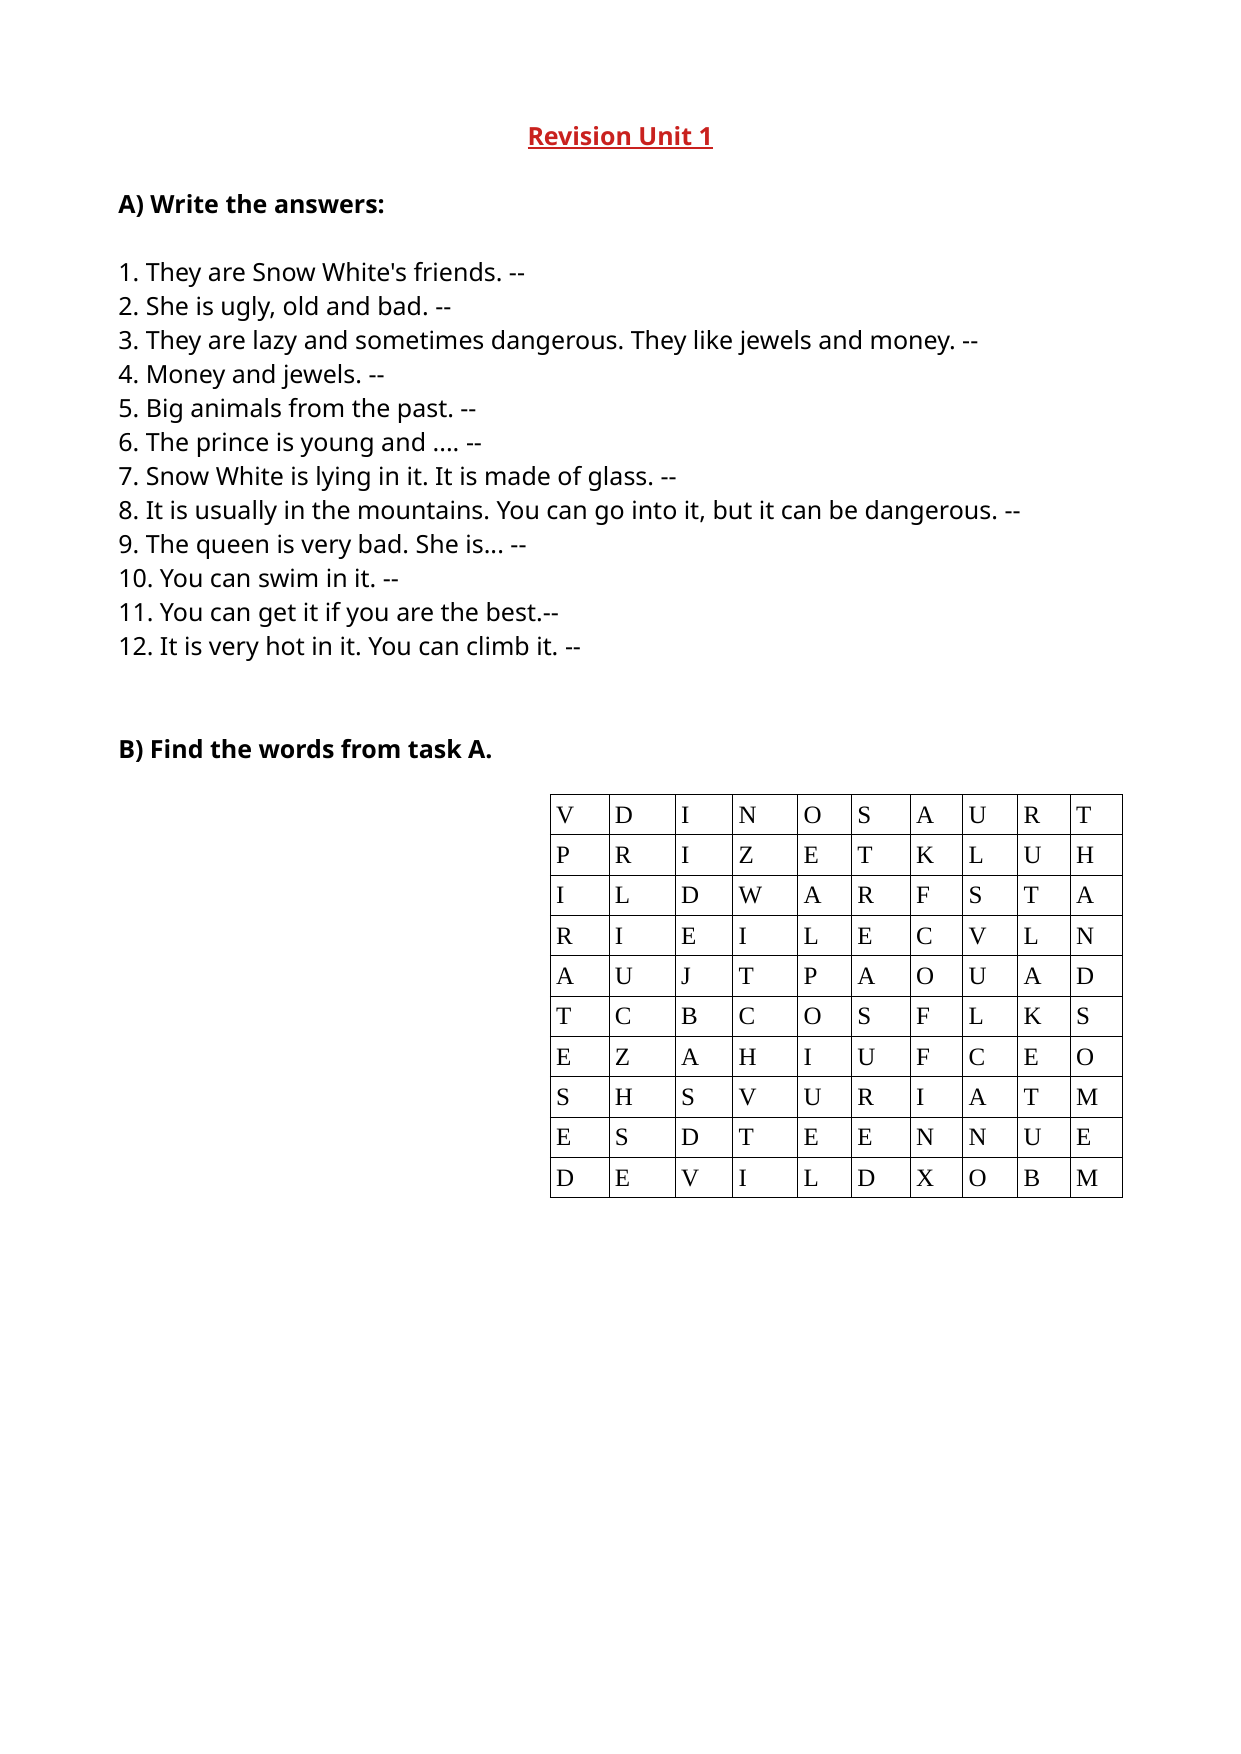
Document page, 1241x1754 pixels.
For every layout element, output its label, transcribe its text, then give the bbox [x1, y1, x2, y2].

table_cell O [1071, 1037, 1122, 1076]
table_cell W [733, 876, 797, 915]
table_cell L [1018, 916, 1070, 955]
table_cell S [676, 1077, 732, 1117]
table_cell C [963, 1037, 1017, 1076]
table_cell O [798, 997, 851, 1036]
table_cell M [1071, 1077, 1122, 1117]
table_cell I [676, 835, 732, 875]
table_cell D [676, 1118, 732, 1157]
table_cell L [798, 916, 851, 955]
table_cell P [798, 956, 851, 996]
table_cell S [610, 1118, 675, 1157]
table_cell C [911, 916, 962, 955]
table_cell R [610, 835, 675, 875]
table_header U [963, 795, 1017, 834]
table_cell R [852, 876, 910, 915]
text Revision Unit 1 [118, 118, 1122, 152]
table_cell E [1071, 1118, 1122, 1157]
table_cell I [733, 916, 797, 955]
text 2. She is ugly, old and bad. -- [118, 288, 1122, 322]
table_cell V [676, 1158, 732, 1197]
table_cell E [610, 1158, 675, 1197]
text 11. You can get it if you are the best.-- [118, 595, 1122, 629]
table_cell T [733, 956, 797, 996]
table_cell O [963, 1158, 1017, 1197]
table_cell Z [610, 1037, 675, 1076]
table_cell I [911, 1077, 962, 1117]
table_cell N [911, 1118, 962, 1157]
table_cell U [798, 1077, 851, 1117]
table_cell E [551, 1118, 609, 1157]
table_cell O [911, 956, 962, 996]
table_cell L [963, 835, 1017, 875]
text 3. They are lazy and sometimes dangerous. They like jewels and money. -- [118, 322, 1122, 357]
table_cell E [798, 835, 851, 875]
table_cell C [733, 997, 797, 1036]
table_cell V [733, 1077, 797, 1117]
table_cell J [676, 956, 732, 996]
table_cell U [1018, 1118, 1070, 1157]
table_cell E [551, 1037, 609, 1076]
table_cell U [610, 956, 675, 996]
text 10. You can swim in it. -- [118, 561, 1122, 595]
text 9. The queen is very bad. She is... -- [118, 527, 1122, 561]
table_cell E [798, 1118, 851, 1157]
table_header R [1018, 795, 1070, 834]
text 1. They are Snow White's friends. -- [118, 254, 1122, 288]
table_cell B [676, 997, 732, 1036]
table_cell M [1071, 1158, 1122, 1197]
table_cell R [551, 916, 609, 955]
table_cell T [852, 835, 910, 875]
text 12. It is very hot in it. You can climb it. -- [118, 629, 1122, 663]
table_cell E [1018, 1037, 1070, 1076]
text B) Find the words from task A. [118, 731, 1122, 765]
table_cell S [852, 997, 910, 1036]
table_cell E [852, 1118, 910, 1157]
table_cell K [1018, 997, 1070, 1036]
table_cell U [963, 956, 1017, 996]
table_header A [911, 795, 962, 834]
table_cell F [911, 876, 962, 915]
table_cell A [798, 876, 851, 915]
table_cell A [676, 1037, 732, 1076]
table_header I [676, 795, 732, 834]
table_cell E [676, 916, 732, 955]
table_cell D [852, 1158, 910, 1197]
table_cell H [733, 1037, 797, 1076]
table_cell K [911, 835, 962, 875]
table_cell T [1018, 876, 1070, 915]
table_cell I [798, 1037, 851, 1076]
table_cell T [733, 1118, 797, 1157]
table_header O [798, 795, 851, 834]
table_cell N [1071, 916, 1122, 955]
table_cell D [551, 1158, 609, 1197]
text 4. Money and jewels. -- [118, 357, 1122, 391]
table_cell U [852, 1037, 910, 1076]
table_cell L [798, 1158, 851, 1197]
table_cell L [963, 997, 1017, 1036]
table_cell R [852, 1077, 910, 1117]
table_cell E [852, 916, 910, 955]
table_cell A [1018, 956, 1070, 996]
table_cell H [610, 1077, 675, 1117]
table_cell H [1071, 835, 1122, 875]
table_cell I [733, 1158, 797, 1197]
table_cell A [852, 956, 910, 996]
table_cell V [963, 916, 1017, 955]
table_header S [852, 795, 910, 834]
table_cell I [551, 876, 609, 915]
table_header V [551, 795, 609, 834]
table_cell S [551, 1077, 609, 1117]
table_cell X [911, 1158, 962, 1197]
table_cell S [963, 876, 1017, 915]
table_cell F [911, 1037, 962, 1076]
text 8. It is usually in the mountains. You can go into it, but it can be dangerous. -- [118, 493, 1122, 527]
table_cell D [1071, 956, 1122, 996]
text 5. Big animals from the past. -- [118, 391, 1122, 425]
table_cell U [1018, 835, 1070, 875]
table_cell S [1071, 997, 1122, 1036]
table_cell B [1018, 1158, 1070, 1197]
table_header D [610, 795, 675, 834]
table_cell I [610, 916, 675, 955]
table_cell Z [733, 835, 797, 875]
table_cell A [1071, 876, 1122, 915]
table_cell A [551, 956, 609, 996]
table_cell C [610, 997, 675, 1036]
text A) Write the answers: [118, 186, 1122, 220]
table_cell L [610, 876, 675, 915]
table_cell N [963, 1118, 1017, 1157]
table_header T [1071, 795, 1122, 834]
table_cell T [1018, 1077, 1070, 1117]
table_header N [733, 795, 797, 834]
table_cell D [676, 876, 732, 915]
table_cell A [963, 1077, 1017, 1117]
table_cell P [551, 835, 609, 875]
table_cell F [911, 997, 962, 1036]
text 6. The prince is young and .... -- [118, 425, 1122, 459]
text 7. Snow White is lying in it. It is made of glass. -- [118, 459, 1122, 493]
table_cell T [551, 997, 609, 1036]
